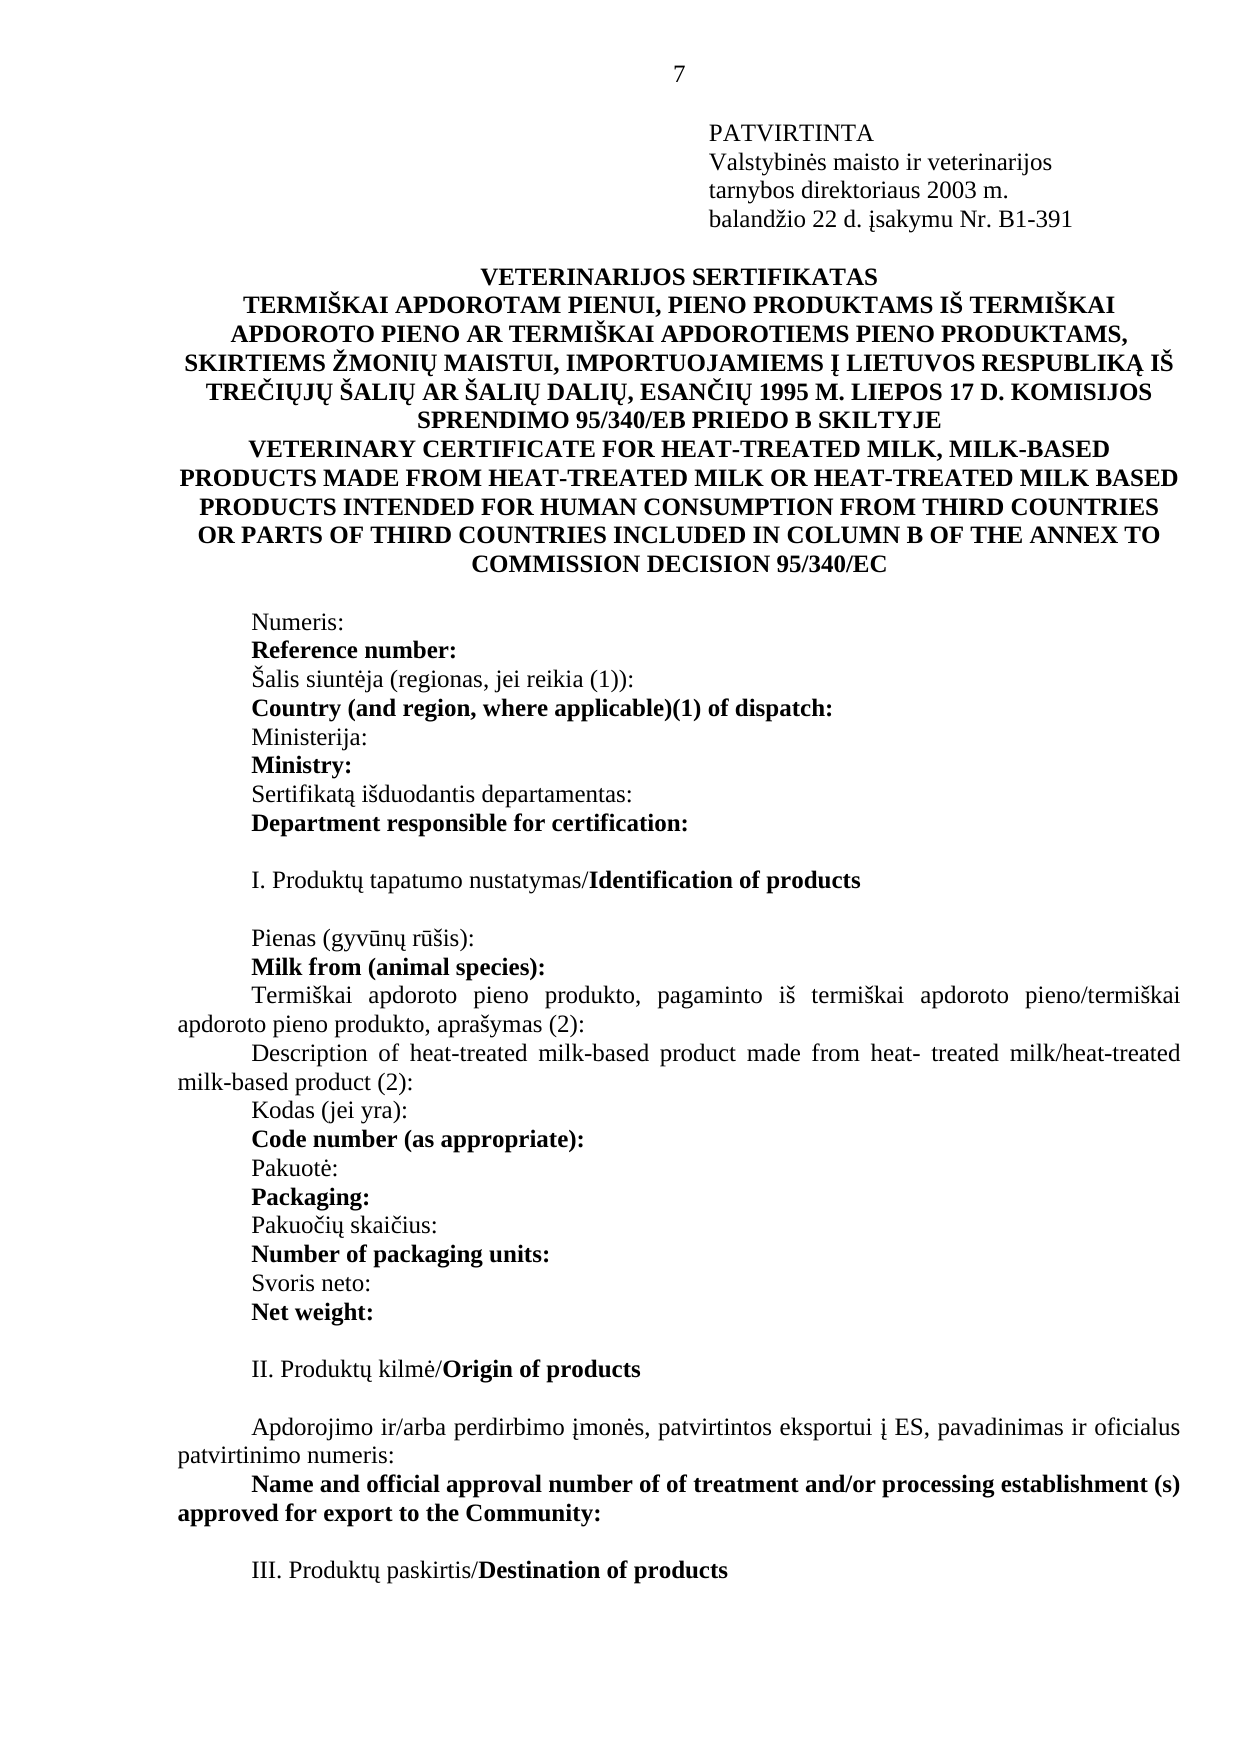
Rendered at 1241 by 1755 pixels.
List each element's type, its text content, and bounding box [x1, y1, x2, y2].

text Termiškai apdoroto pieno produkto, pagaminto iš termiškai apdoroto pieno/termiškai apdoroto pieno produkto, aprašymas (2): [177, 981, 1181, 1038]
text PATVIRTINTA [177, 118, 1181, 147]
text I. Produktų tapatumo nustatymas/Identification of products [177, 866, 1181, 894]
text Description of heat-treated milk-based product made from heat- treated milk/heat-treated milk-based product (2): [177, 1038, 1181, 1096]
text Code number (as appropriate): [177, 1124, 1181, 1153]
text Net weight: [177, 1297, 1181, 1326]
text tarnybos direktoriaus 2003 m. [177, 176, 1181, 204]
text Pienas (gyvūnų rūšis): [177, 923, 1181, 952]
text Svoris neto: [177, 1268, 1181, 1297]
text Name and official approval number of of treatment and/or processing establishment (s) approved for export to the Community: [177, 1469, 1181, 1527]
text Reference number: [177, 636, 1181, 664]
text Ministerija: [177, 722, 1181, 751]
text Ministry: [177, 751, 1181, 779]
text Numeris: [177, 607, 1181, 636]
text VETERINARIJOS SERTIFIKATAS [177, 262, 1181, 291]
text Milk from (animal species): [177, 952, 1181, 981]
text Šalis siuntėja (regionas, jei reikia (1)): [177, 664, 1181, 693]
text Kodas (jei yra): [177, 1096, 1181, 1124]
text Sertifikatą išduodantis departamentas: [177, 779, 1181, 808]
text TERMIŠKAI APDOROTAM PIENUI, PIENO PRODUKTAMS IŠ TERMIŠKAI APDOROTO PIENO AR TERMIŠKAI APDOROTIEMS PIENO PRODUKTAMS, SKIRTIEMS ŽMONIŲ MAISTUI, IMPORTUOJAMIEMS Į LIETUVOS RESPUBLIKĄ IŠ TREČIŲJŲ ŠALIŲ AR ŠALIŲ DALIŲ, ESANČIŲ 1995 M. LIEPOS 17 D. KOMISIJOS SPRENDIMO 95/340/EB PRIEDO B SKILTYJE [177, 291, 1181, 434]
text II. Produktų kilmė/Origin of products [177, 1354, 1181, 1383]
text VETERINARY CERTIFICATE FOR HEAT-TREATED MILK, MILK-BASED PRODUCTS MADE FROM HEAT-TREATED MILK OR HEAT-TREATED MILK BASED PRODUCTS INTENDED FOR HUMAN CONSUMPTION FROM THIRD COUNTRIES OR PARTS OF THIRD COUNTRIES INCLUDED IN COLUMN B OF THE ANNEX TO COMMISSION DECISION 95/340/EC [177, 434, 1181, 578]
text Pakuočių skaičius: [177, 1211, 1181, 1239]
text Pakuotė: [177, 1153, 1181, 1182]
text Country (and region, where applicable)(1) of dispatch: [177, 693, 1181, 722]
text balandžio 22 d. įsakymu Nr. B1-391 [177, 204, 1181, 233]
text Packaging: [177, 1182, 1181, 1211]
text Valstybinės maisto ir veterinarijos [177, 147, 1181, 176]
text Apdorojimo ir/arba perdirbimo įmonės, patvirtintos eksportui į ES, pavadinimas ir oficialus patvirtinimo numeris: [177, 1412, 1181, 1469]
text Department responsible for certification: [177, 808, 1181, 837]
text Number of packaging units: [177, 1239, 1181, 1268]
text III. Produktų paskirtis/Destination of products [177, 1556, 1181, 1584]
